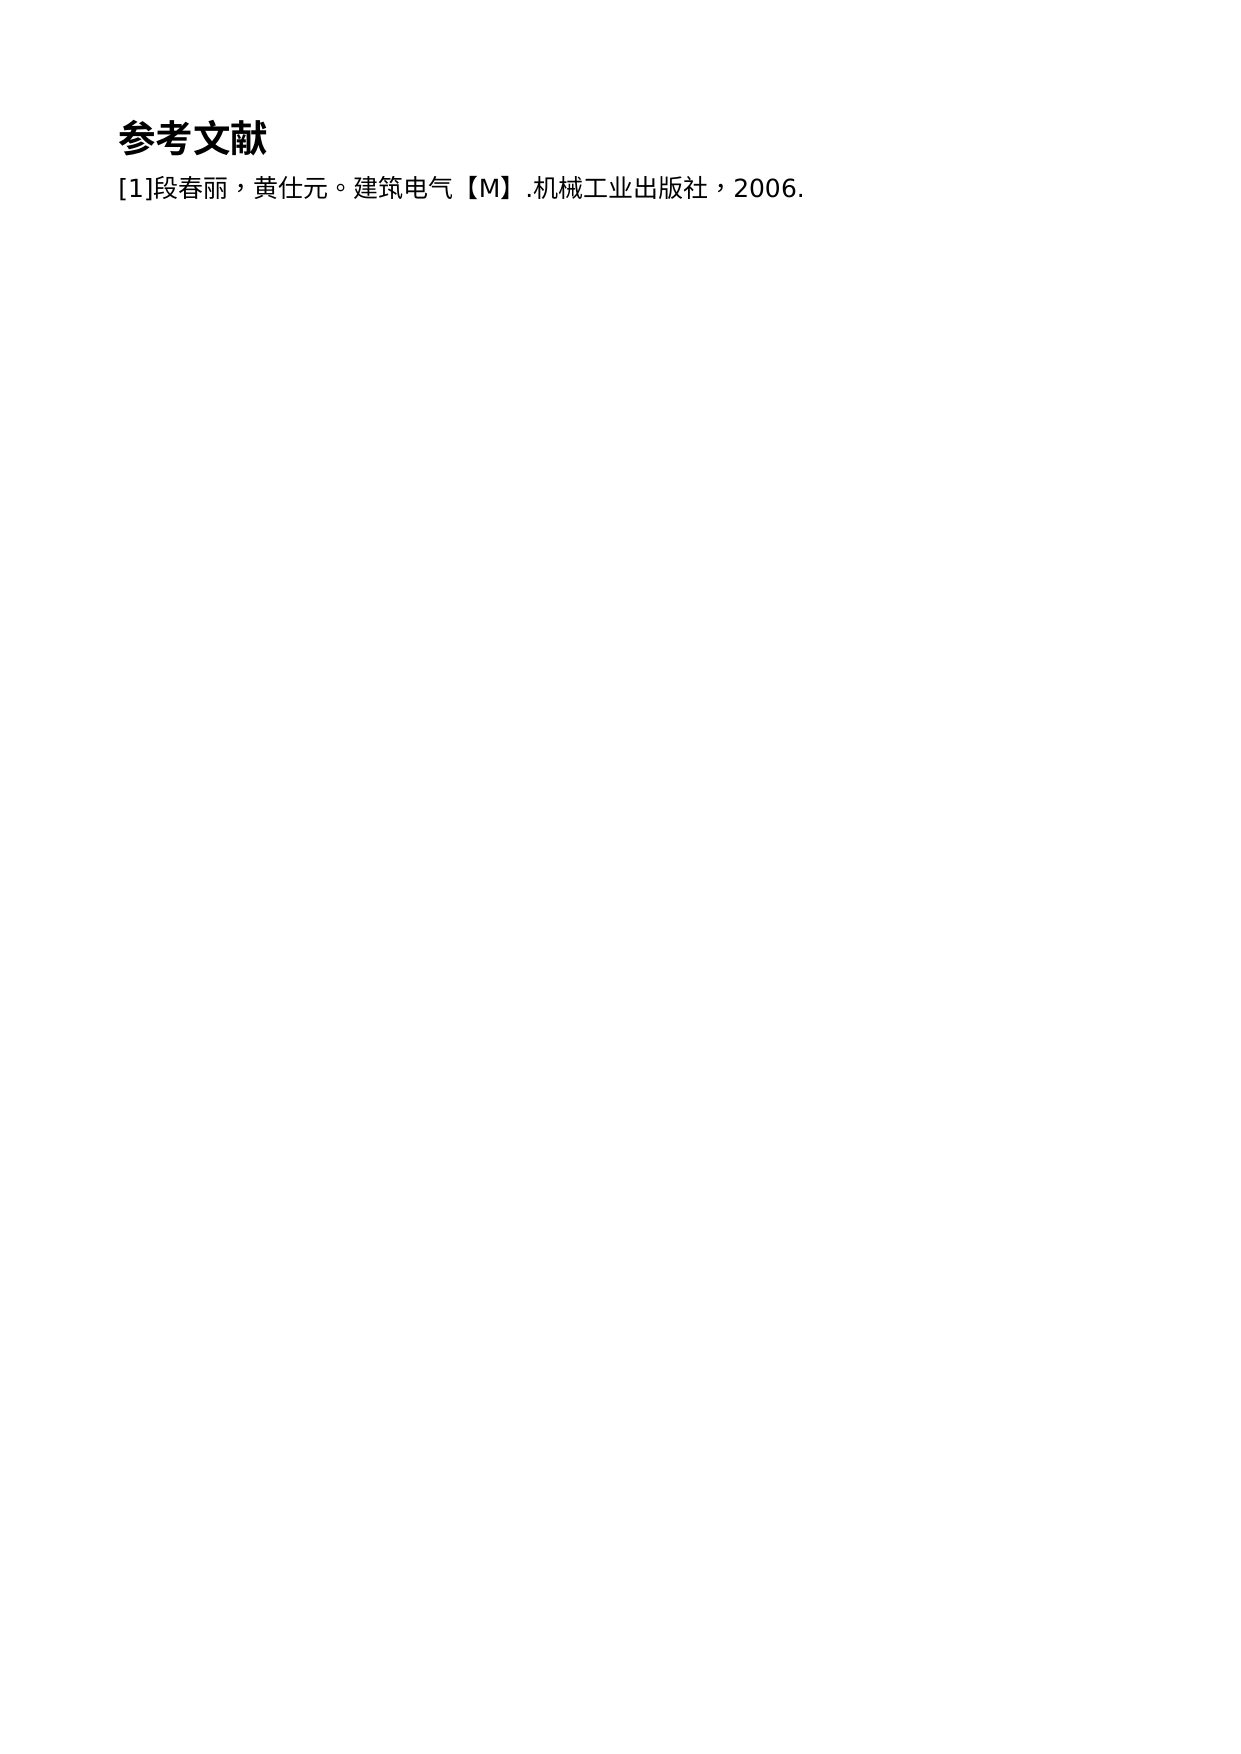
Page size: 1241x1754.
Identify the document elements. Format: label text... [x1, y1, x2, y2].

subtitle 参考文献 [118, 118, 1122, 162]
text [1]段春丽，黄仕元。建筑电气【M】.机械工业出版社，2006. [118, 174, 1122, 203]
